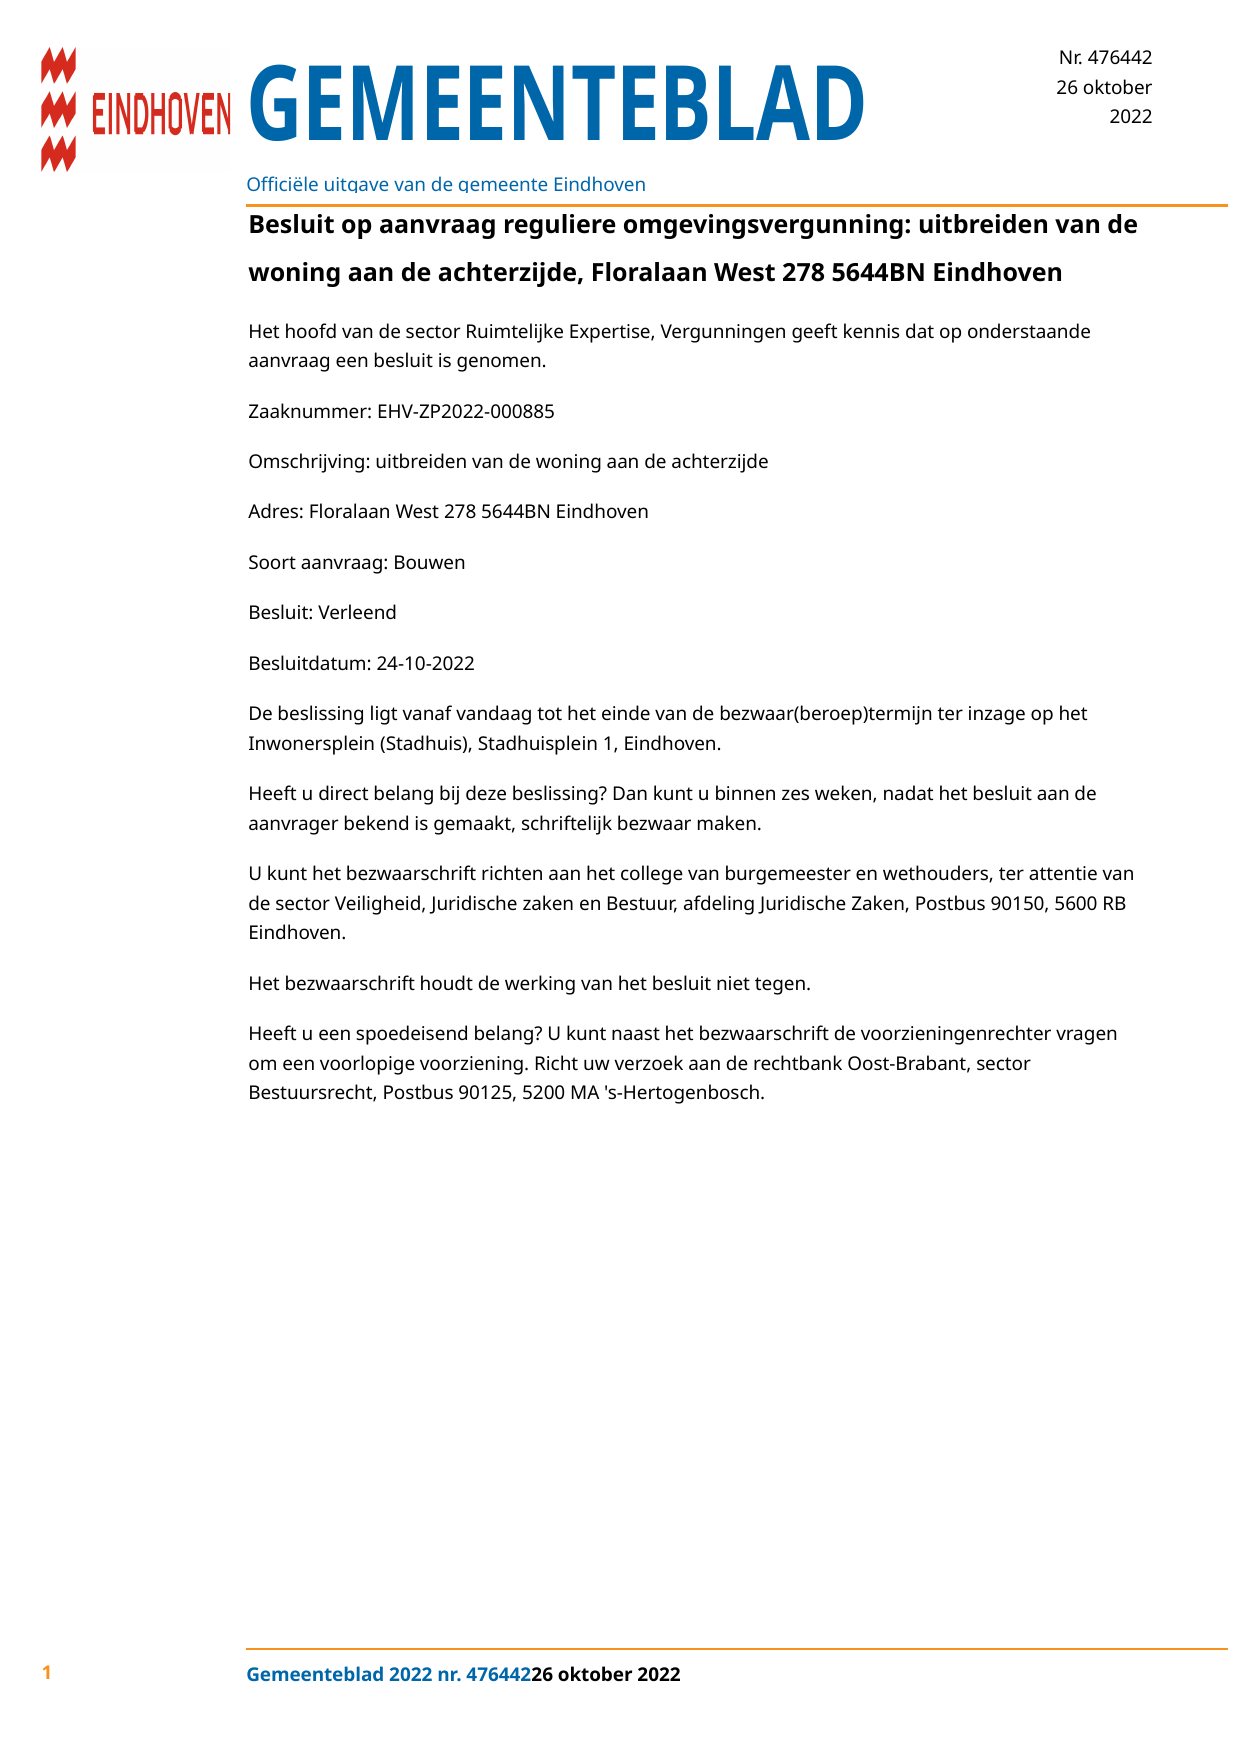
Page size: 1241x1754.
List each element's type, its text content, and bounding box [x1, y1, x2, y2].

text De beslissing ligt vanaf vandaag tot het einde van de bezwaar(beroep)termijn ter inzage op het Inwonersplein (Stadhuis), Stadhuisplein 1, Eindhoven. [248, 700, 1152, 756]
text Het hoofd van de sector Ruimtelijke Expertise, Vergunningen geeft kennis dat op onderstaande aanvraag een besluit is genomen. [248, 318, 1152, 373]
text Zaaknummer: EHV-ZP2022-000885 [248, 398, 1152, 424]
picture [41, 47, 231, 172]
text Besluitdatum: 24-10-2022 [248, 650, 1152, 676]
text Adres: Floralaan West 278 5644BN Eindhoven [248, 499, 1152, 524]
text U kunt het bezwaarschrift richten aan het college van burgemeester en wethouders, ter attentie van de sector Veiligheid, Juridische zaken en Bestuur, afdeling Juridische Zaken, Postbus 90150, 5600 RB Eindhoven. [248, 860, 1152, 945]
text Besluit: Verleend [248, 599, 1152, 625]
text Soort aanvraag: Bouwen [248, 549, 1152, 575]
text Heeft u een spoedeisend belang? U kunt naast het bezwaarschrift de voorzieningenrechter vragen om een voorlopige voorziening. Richt uw verzoek aan de rechtbank Oost-Brabant, sector Bestuursrecht, Postbus 90125, 5200 MA 's-Hertogenbosch. [248, 1020, 1152, 1105]
text Het bezwaarschrift houdt de werking van het besluit niet tegen. [248, 970, 1152, 996]
text Heeft u direct belang bij deze beslissing? Dan kunt u binnen zes weken, nadat het besluit aan de aanvrager bekend is gemaakt, schriftelijk bezwaar maken. [248, 780, 1152, 836]
text Besluit op aanvraag reguliere omgevingsvergunning: uitbreiden van de woning aan de achterzijde, Floralaan West 278 5644BN Eindhoven [248, 207, 1152, 288]
text Omschrijving: uitbreiden van de woning aan de achterzijde [248, 448, 1152, 474]
